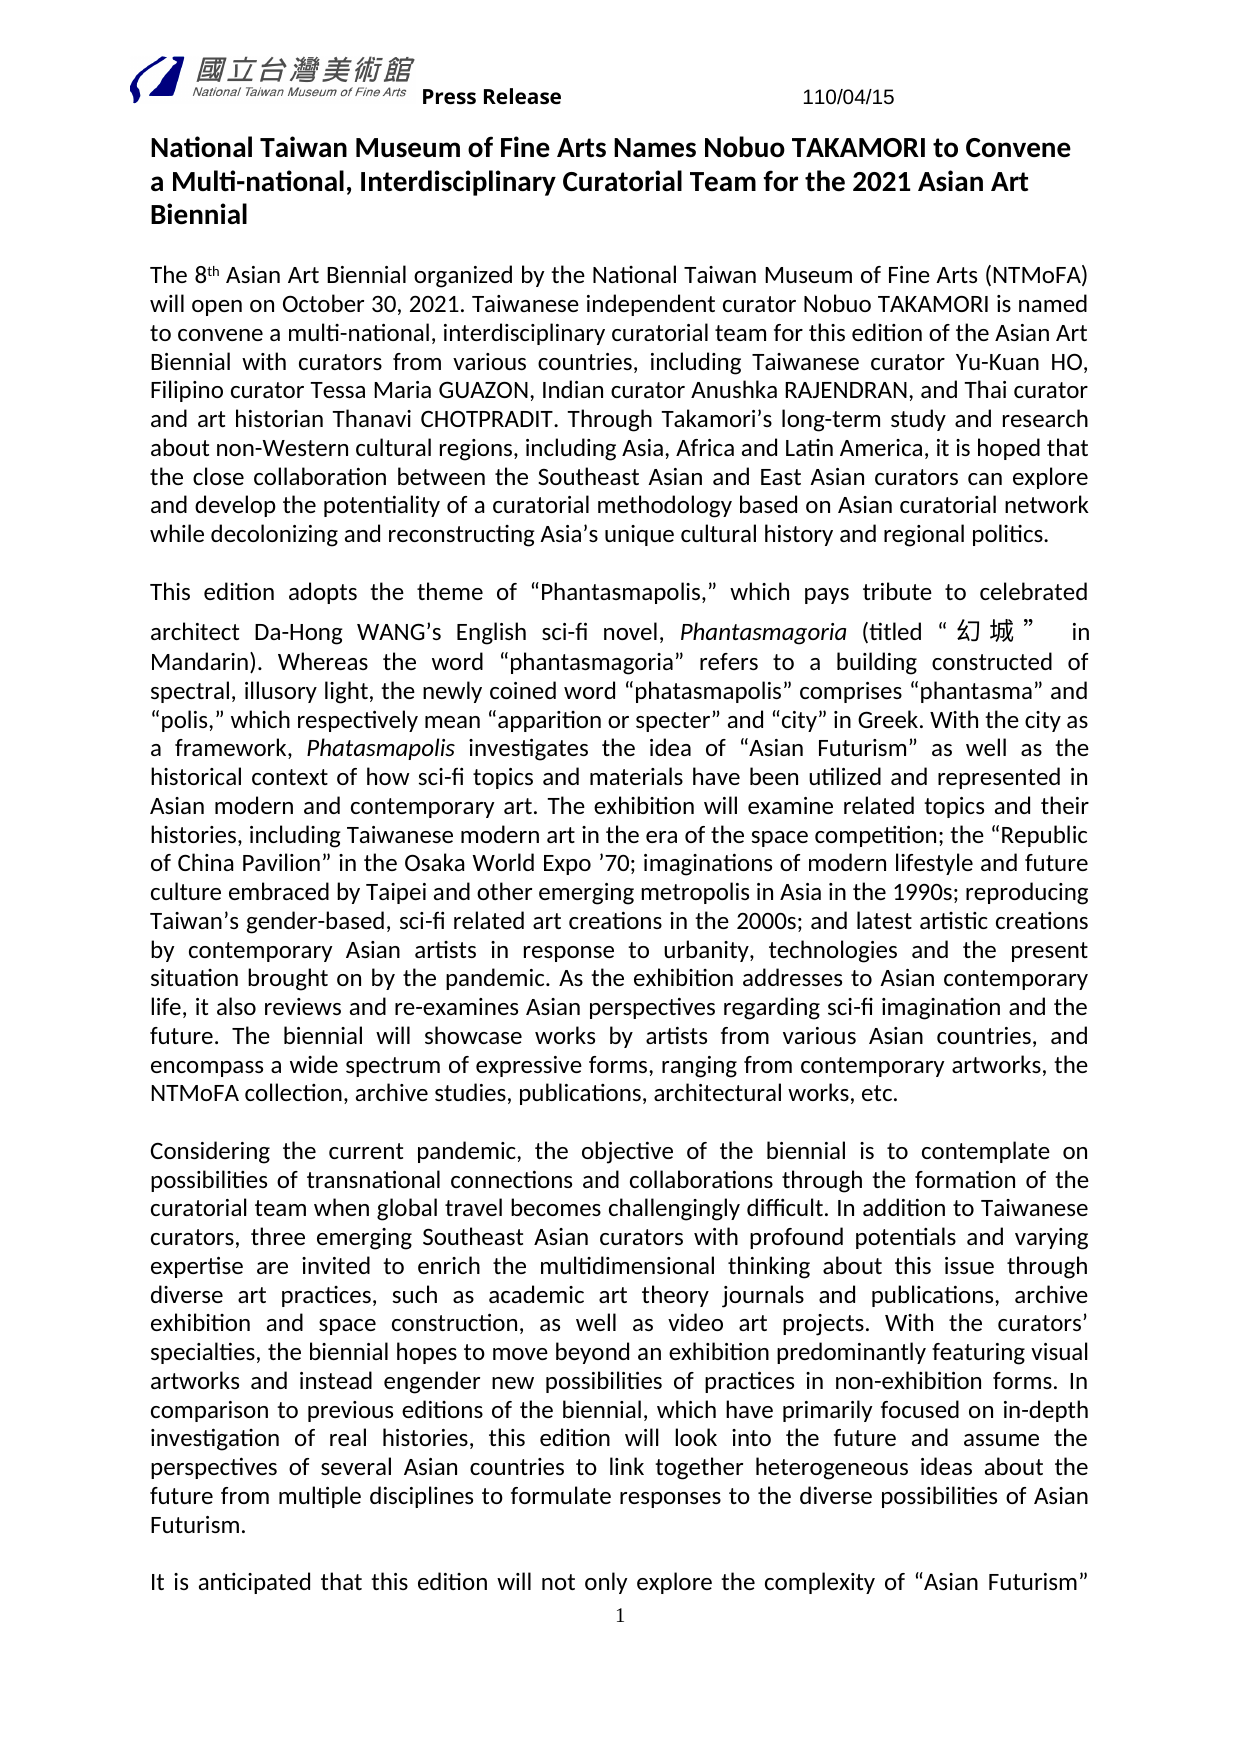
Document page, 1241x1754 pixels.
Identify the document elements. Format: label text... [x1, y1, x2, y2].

text The 8th Asian Art Biennial organized by the National Taiwan Museum of Fine Arts (NTMoFA) will open on October 30, 2021. Taiwanese independent curator Nobuo TAKAMORI is named to convene a multi-national, interdisciplinary curatorial team for this edition of the Asian Art Biennial with curators from various countries, including Taiwanese curator Yu-Kuan HO, Filipino curator Tessa Maria GUAZON, Indian curator Anushka RAJENDRAN, and Thai curator and art historian Thanavi CHOTPRADIT. Through Takamori’s long-term study and research about non-Western cultural regions, including Asia, Africa and Latin America, it is hoped that the close collaboration between the Southeast Asian and East Asian curators can explore and develop the potentiality of a curatorial methodology based on Asian curatorial network while decolonizing and reconstructing Asia’s unique cultural history and regional politics. [150, 265, 1090, 549]
text Considering the current pandemic, the objective of the biennial is to contemplate on possibilities of transnational connections and collaborations through the formation of the curatorial team when global travel becomes challengingly difficult. In addition to Taiwanese curators, three emerging Southeast Asian curators with profound potentials and varying expertise are invited to enrich the multidimensional thinking about this issue through diverse art practices, such as academic art theory journals and publications, archive exhibition and space construction, as well as video art projects. With the curators’ specialties, the biennial hopes to move beyond an exhibition predominantly featuring visual artworks and instead engender new possibilities of practices in non-exhibition forms. In comparison to previous editions of the biennial, which have primarily focused on in-depth investigation of real histories, this edition will look into the future and assume the perspectives of several Asian countries to link together heterogeneous ideas about the future from multiple disciplines to formulate responses to the diverse possibilities of Asian Futurism. [150, 1141, 1090, 1539]
text This edition adopts the theme of “Phantasmapolis,” which pays tribute to celebrated architect Da-Hong WANG’s English sci-fi novel, Phantasmagoria (titled “幻城” in Mandarin). Whereas the word “phantasmagoria” refers to a building constructed of spectral, illusory light, the newly coined word “phatasmapolis” comprises “phantasma” and “polis,” which respectively mean “apparition or specter” and “city” in Greek. With the city as a framework, Phatasmapolis investigates the idea of “Asian Futurism” as well as the historical context of how sci-fi topics and materials have been utilized and represented in Asian modern and contemporary art. The exhibition will examine related topics and their histories, including Taiwanese modern art in the era of the space competition; the “Republic of China Pavilion” in the Osaka World Expo ’70; imaginations of modern lifestyle and future culture embraced by Taipei and other emerging metropolis in Asia in the 1990s; reproducing Taiwan’s gender-based, sci-fi related art creations in the 2000s; and latest artistic creations by contemporary Asian artists in response to urbanity, technologies and the present situation brought on by the pandemic. As the exhibition addresses to Asian contemporary life, it also reviews and re-examines Asian perspectives regarding sci-fi imagination and the future. The biennial will showcase works by artists from various Asian countries, and encompass a wide spectrum of expressive forms, ranging from contemporary artworks, the NTMoFA collection, archive studies, publications, architectural works, etc. [150, 581, 1090, 1108]
text It is anticipated that this edition will not only explore the complexity of “Asian Futurism” [150, 1572, 1090, 1597]
picture [130, 56, 416, 104]
text National Taiwan Museum of Fine Arts Names Nobuo TAKAMORI to Convene a Multi-national, Interdisciplinary Curatorial Team for the 2021 Asian Art Biennial [150, 136, 1090, 232]
